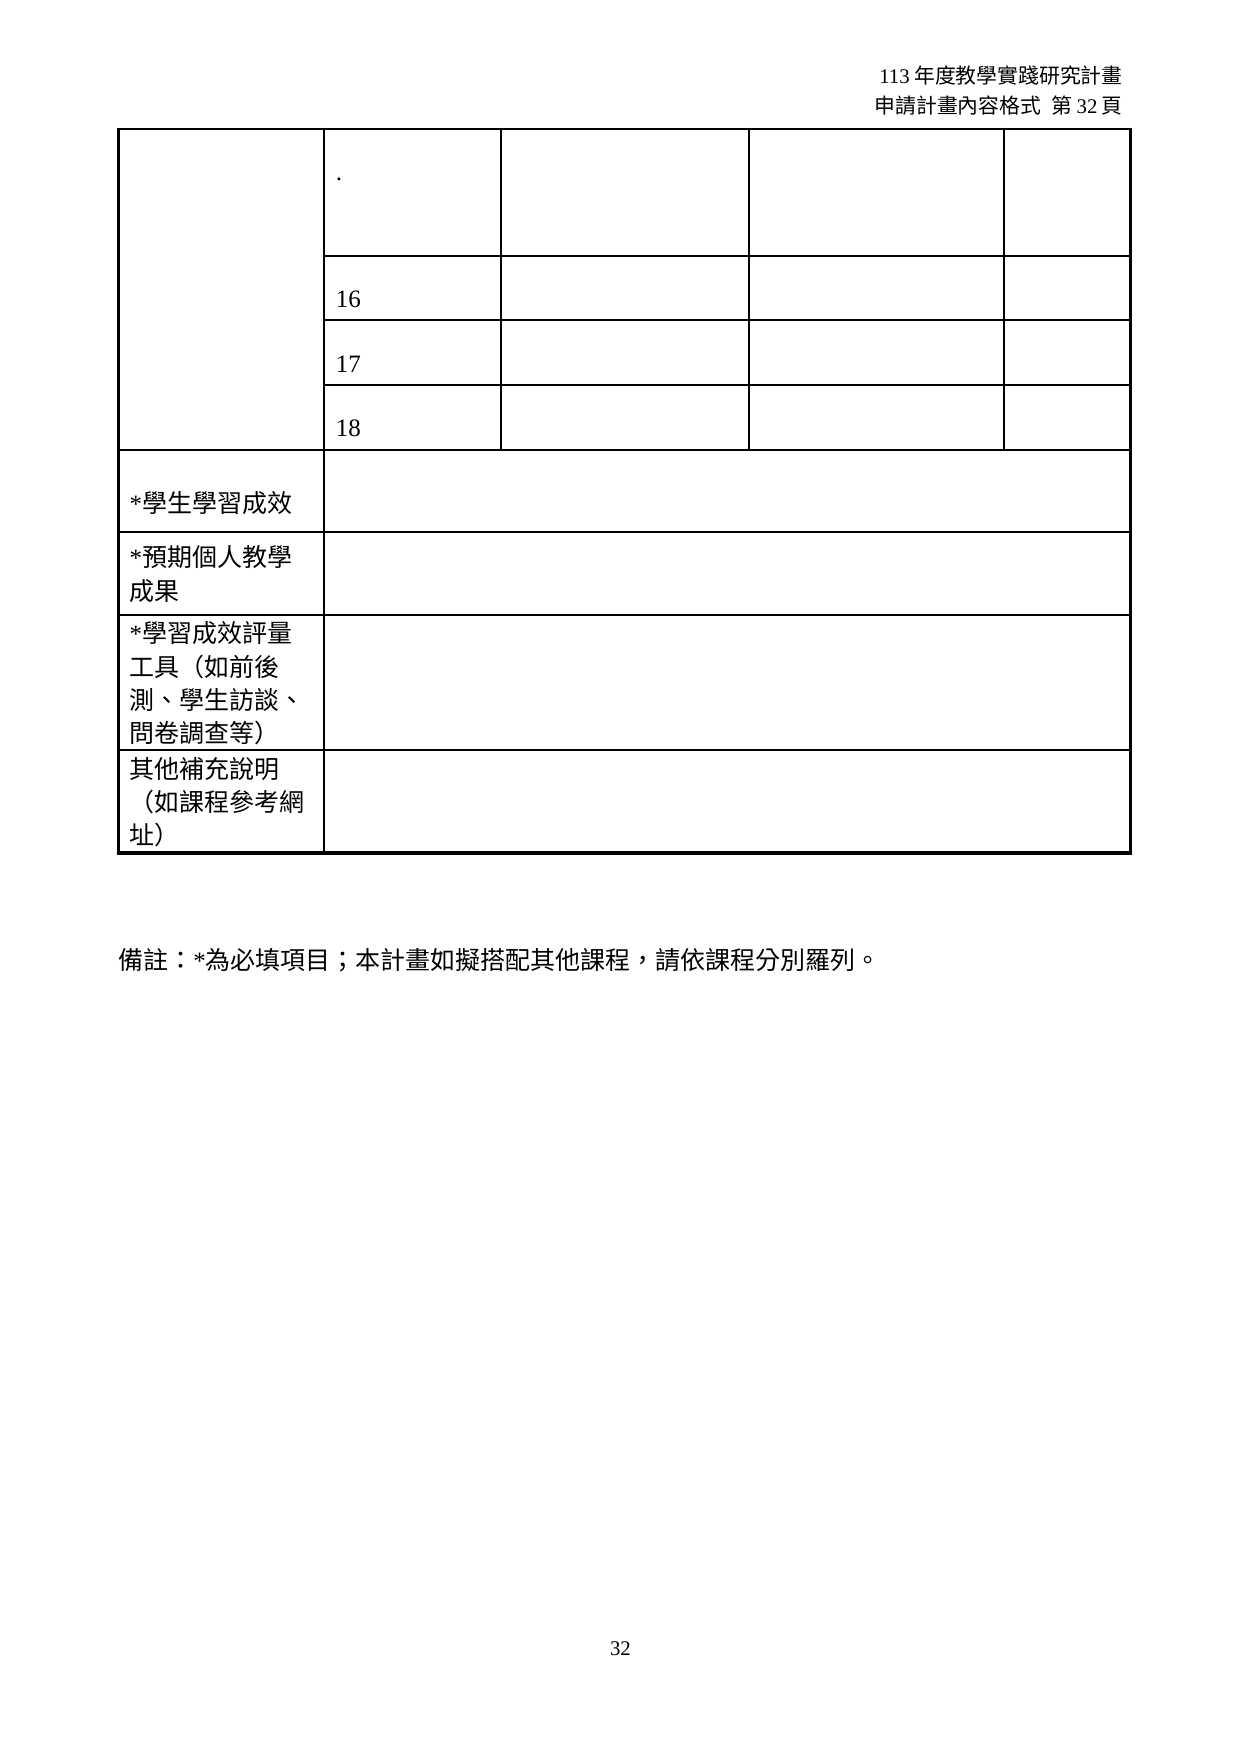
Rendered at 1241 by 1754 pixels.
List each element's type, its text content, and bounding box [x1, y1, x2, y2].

table_cell *學習成效評量工具（如前後測、學生訪談、問卷調查等） [120, 616, 323, 749]
table_cell [502, 386, 748, 448]
table_cell [502, 321, 748, 384]
table_cell [750, 130, 1003, 255]
table_cell [1005, 257, 1129, 319]
table_cell [325, 451, 1129, 531]
table_cell [1005, 386, 1129, 448]
table_cell . [325, 130, 500, 255]
table_cell 17 [325, 321, 500, 384]
table_cell [750, 321, 1003, 384]
table_cell [502, 257, 748, 319]
table_cell 其他補充說明 （如課程參考網址） [120, 751, 323, 851]
table_cell *預期個人教學成果 [120, 533, 323, 614]
table_cell *學生學習成效 [120, 451, 323, 531]
table_cell [120, 130, 323, 448]
table_cell [750, 386, 1003, 448]
table_cell [1005, 130, 1129, 255]
table_cell [325, 616, 1129, 749]
table_cell [1005, 321, 1129, 384]
text 備註：*為必填項目；本計畫如擬搭配其他課程，請依課程分別羅列。 [118, 917, 1122, 979]
table_cell [325, 751, 1129, 851]
table_cell [750, 257, 1003, 319]
table_cell [502, 130, 748, 255]
table_cell 18 [325, 386, 500, 448]
table_cell [325, 533, 1129, 614]
table_cell 16 [325, 257, 500, 319]
